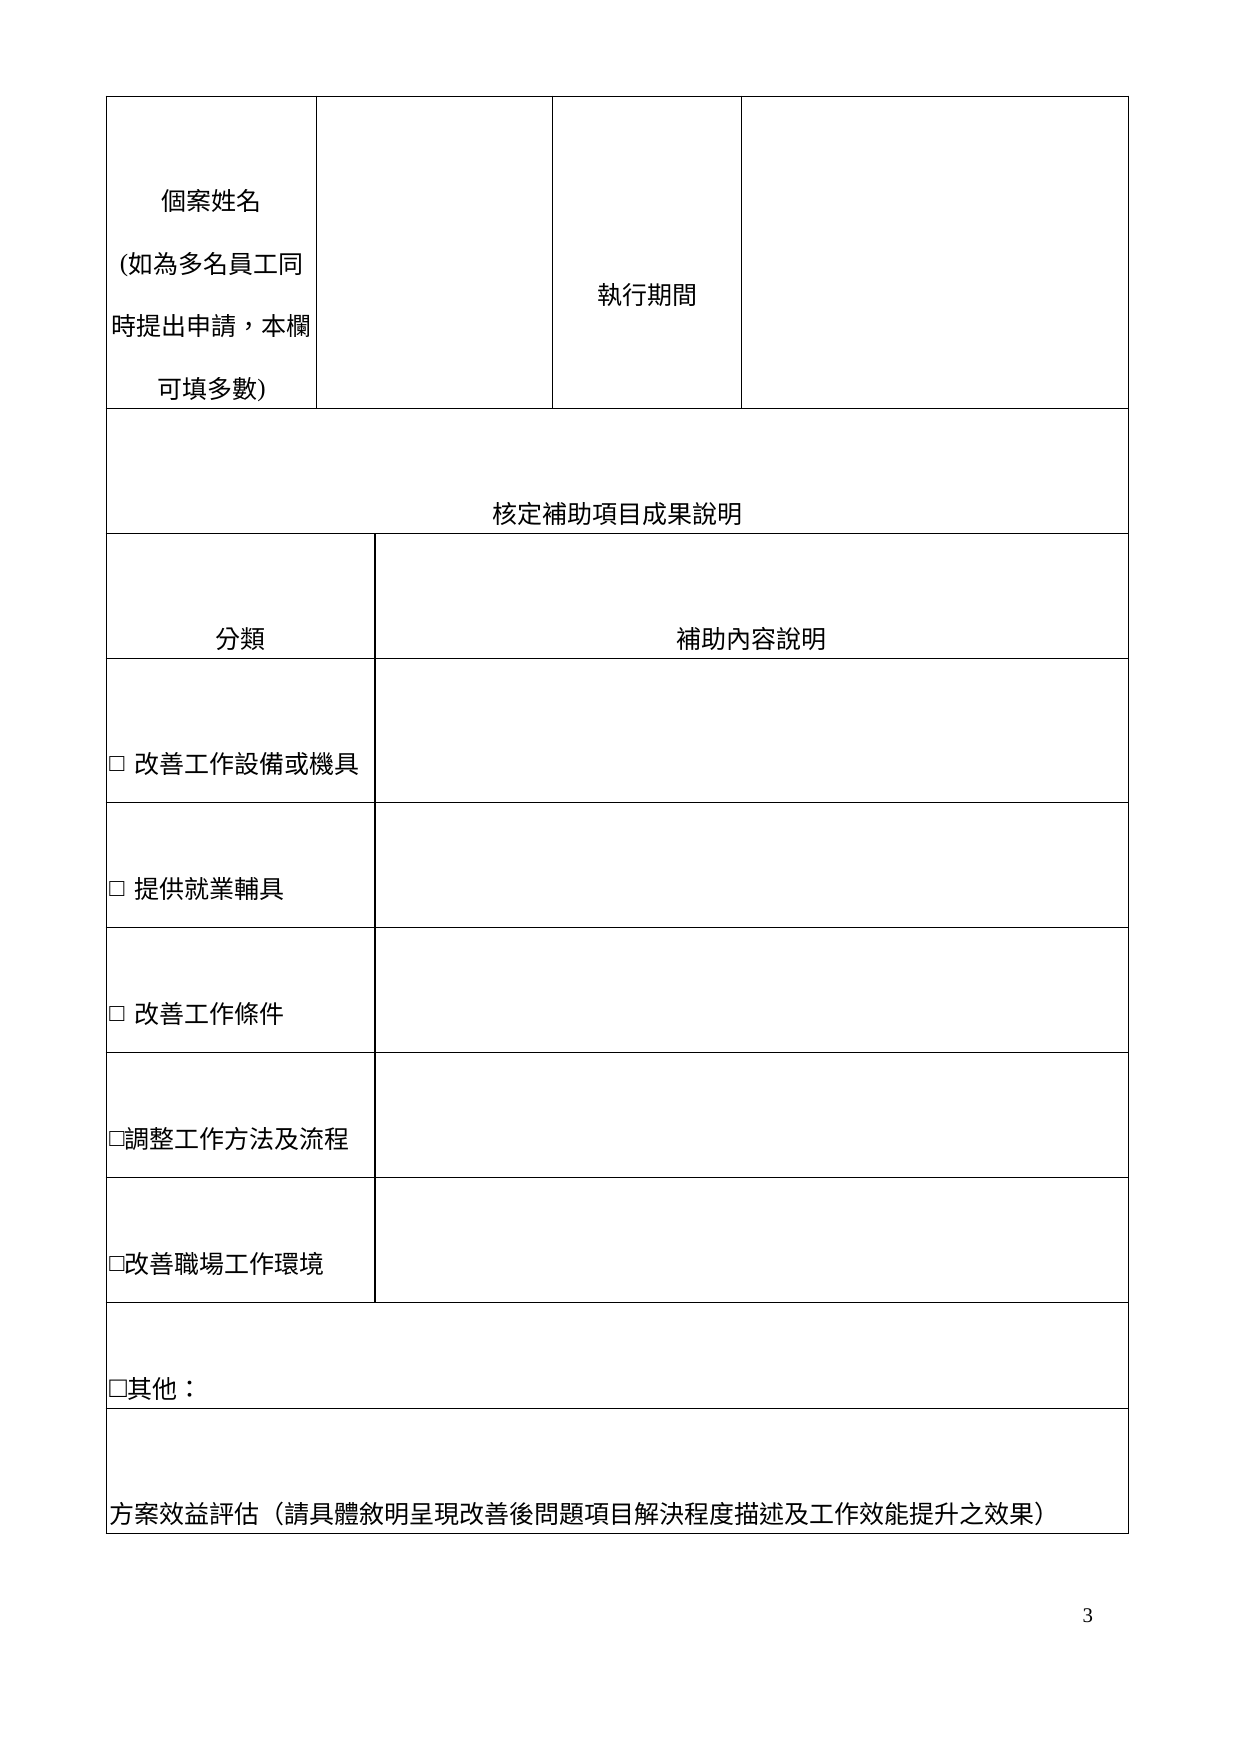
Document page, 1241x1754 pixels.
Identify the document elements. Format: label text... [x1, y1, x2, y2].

table_cell 補助內容說明 [376, 534, 1128, 658]
table_cell [376, 1178, 1128, 1302]
table_cell 分類 [107, 534, 374, 658]
table_cell □改善職場工作環境 [107, 1178, 374, 1302]
table_cell 提供就業輔具 [107, 803, 374, 927]
table_cell [376, 659, 1128, 802]
table_cell 個案姓名 (如為多名員工同時提出申請，本欄可填多數) [107, 97, 316, 408]
table_cell [376, 803, 1128, 927]
table_cell [376, 1053, 1128, 1177]
table_cell [742, 97, 1128, 408]
table_cell 改善工作條件 [107, 928, 374, 1052]
table_cell [317, 97, 552, 408]
table_cell 改善工作設備或機具 [107, 659, 374, 802]
table_cell [376, 928, 1128, 1052]
table_cell 執行期間 [553, 97, 741, 408]
table_cell □調整工作方法及流程 [107, 1053, 374, 1177]
table_cell □其他： [107, 1303, 1128, 1408]
table_cell 核定補助項目成果說明 [107, 409, 1128, 533]
table_cell 方案效益評估（請具體敘明呈現改善後問題項目解決程度描述及工作效能提升之效果） [107, 1409, 1128, 1533]
